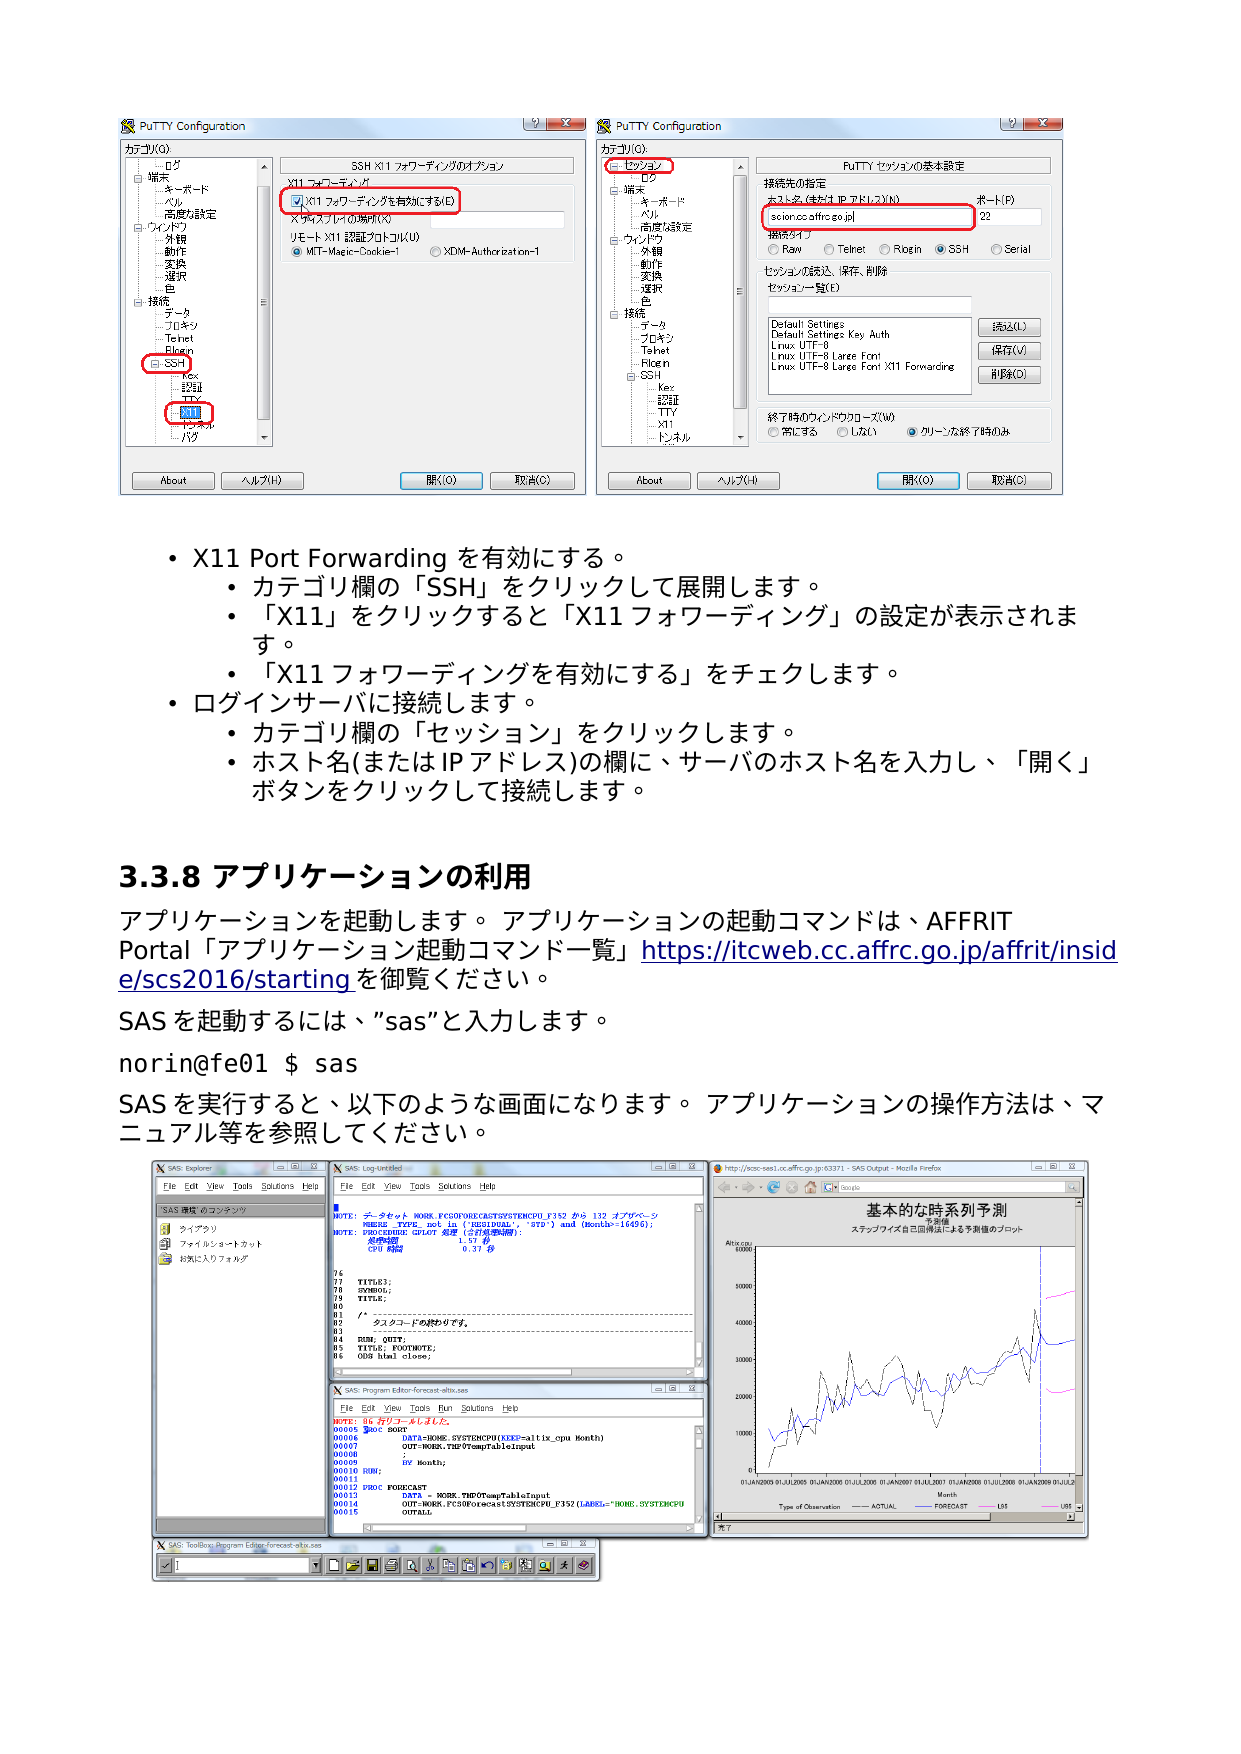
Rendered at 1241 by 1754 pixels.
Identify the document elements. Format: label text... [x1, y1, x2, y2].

picture [151, 1160, 1089, 1582]
text アプリケーションを起動します。 アプリケーションの起動コマンドは、AFFRIT Portal「アプリケーション起動コマンド一覧」https://itcweb.cc.affrc.go.jp/affrit/inside/scs2016/startingを御覧ください。 [118, 907, 1122, 995]
text SASを実行すると、以下のような画面になります。 アプリケーションの操作方法は、マニュアル等を参照してください。 [118, 1090, 1122, 1148]
text norin@fe01 $ sas [118, 1049, 1122, 1078]
list 「X11」をクリックすると「X11フォワーディング」の設定が表示されます。 [236, 602, 1122, 661]
list X11 Port Forwarding を有効にする。 [177, 544, 1122, 573]
picture [594, 118, 1064, 496]
subtitle 3.3.8 アプリケーションの利用 [118, 861, 1122, 895]
list カテゴリ欄の「SSH」をクリックして展開します。 [236, 573, 1122, 602]
list ログインサーバに接続します。 [177, 690, 1122, 719]
picture [118, 118, 587, 496]
list カテゴリ欄の「セッション」をクリックします。 [236, 719, 1122, 748]
list ホスト名(またはIPアドレス)の欄に、サーバのホスト名を入力し、「開く」ボタンをクリックして接続します。 [236, 748, 1122, 806]
list 「X11フォワーディングを有効にする」をチェクします。 [236, 661, 1122, 690]
text SASを起動するには、”sas”と入力します。 [118, 1007, 1122, 1036]
